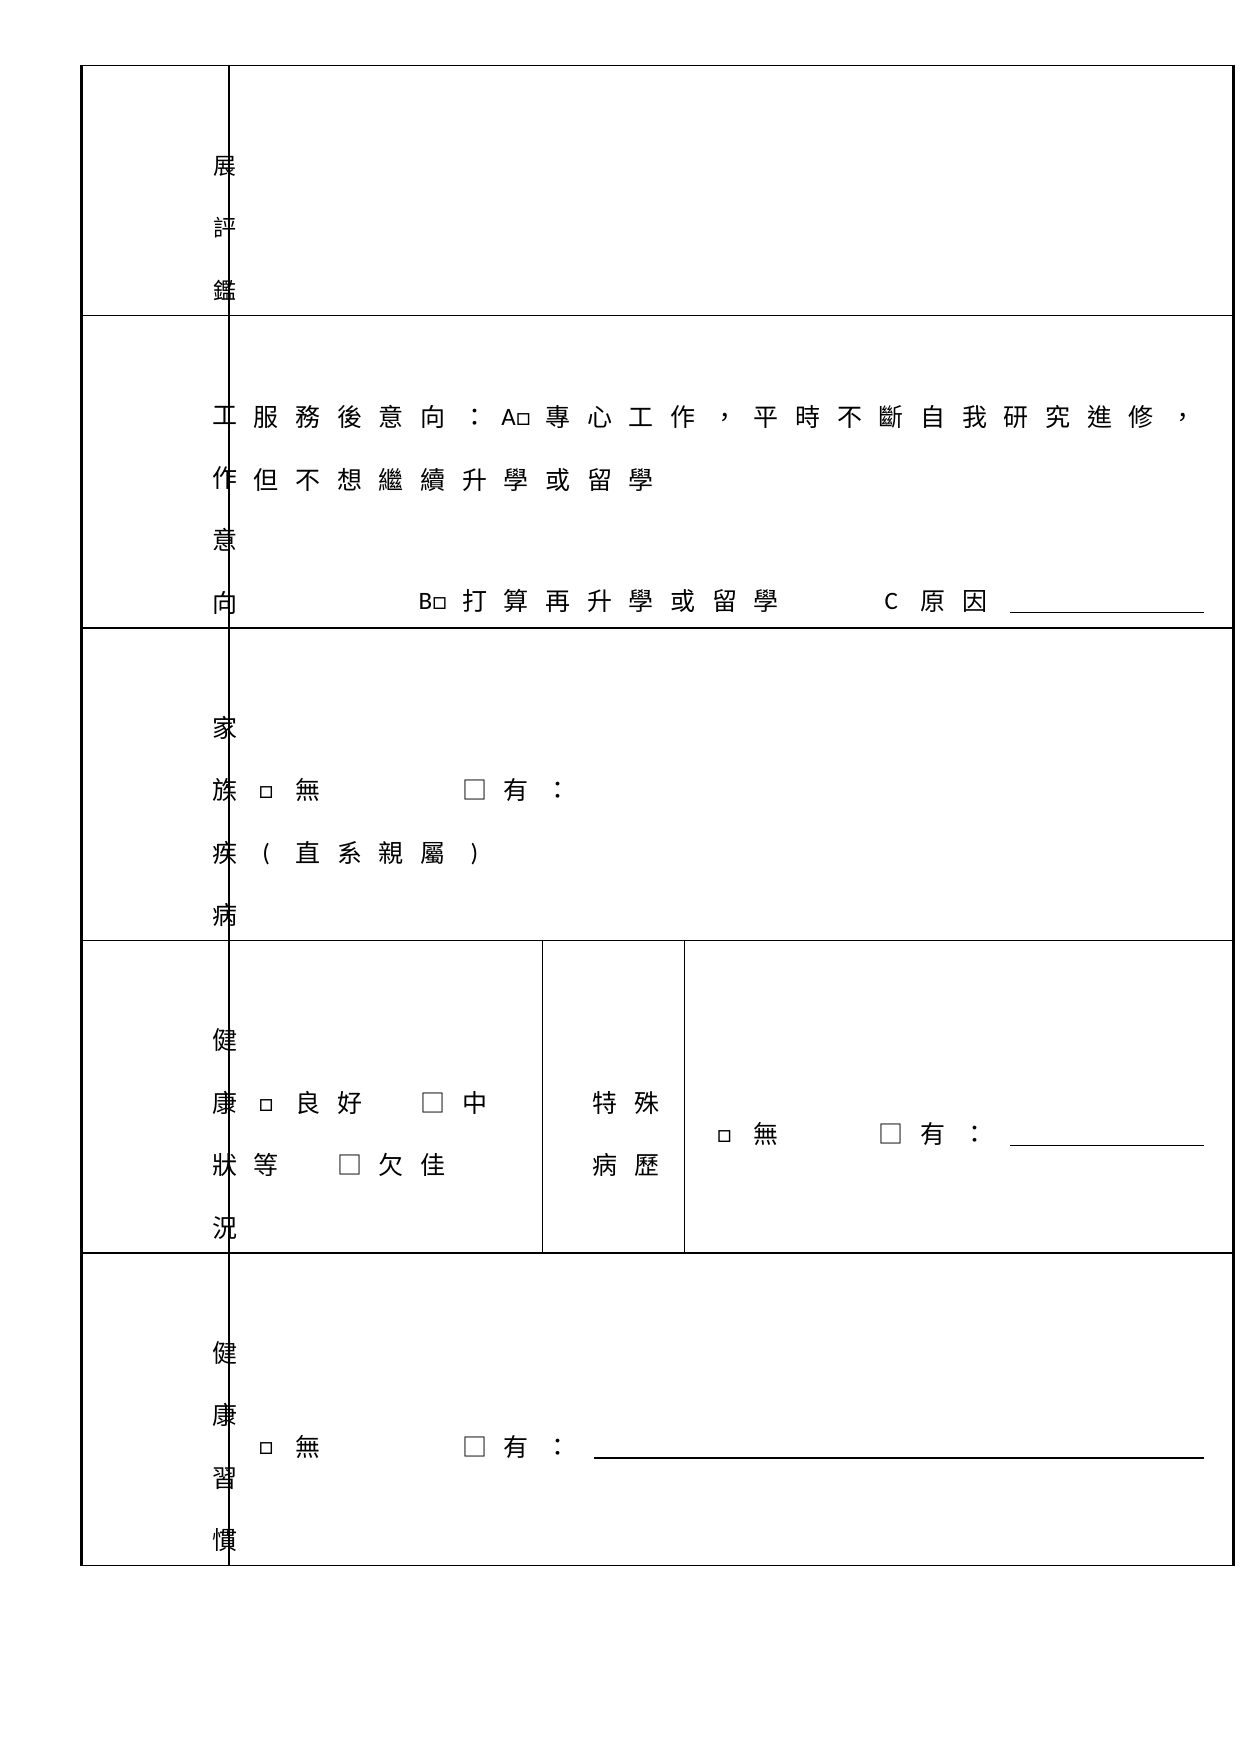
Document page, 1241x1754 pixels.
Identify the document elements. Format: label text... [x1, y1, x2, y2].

table_cell □無 □有： (直系親屬) [230, 629, 1232, 939]
table_cell 特殊病歷 [543, 941, 684, 1252]
table_cell 教師專業 發展評鑑 [83, 66, 228, 314]
table_cell 健康狀況 [83, 941, 228, 1252]
table_cell 工作意向 [83, 316, 228, 627]
table_cell 家族疾病 [83, 629, 228, 939]
table_cell 服務後意向：A□專心工作，平時不斷自我研究進修，但不想繼續升學或留學 B□打算再升學或留學 C原因 [230, 316, 1232, 627]
table_cell □良好 □中等 □欠佳 [230, 941, 542, 1252]
table_cell 健康習慣 [83, 1254, 228, 1564]
table_cell □無 □有： [685, 941, 1232, 1252]
table_cell □無 □有： [230, 1254, 1232, 1564]
table_cell 取得 □初階 □進階 □其他______________________ [230, 66, 1232, 314]
